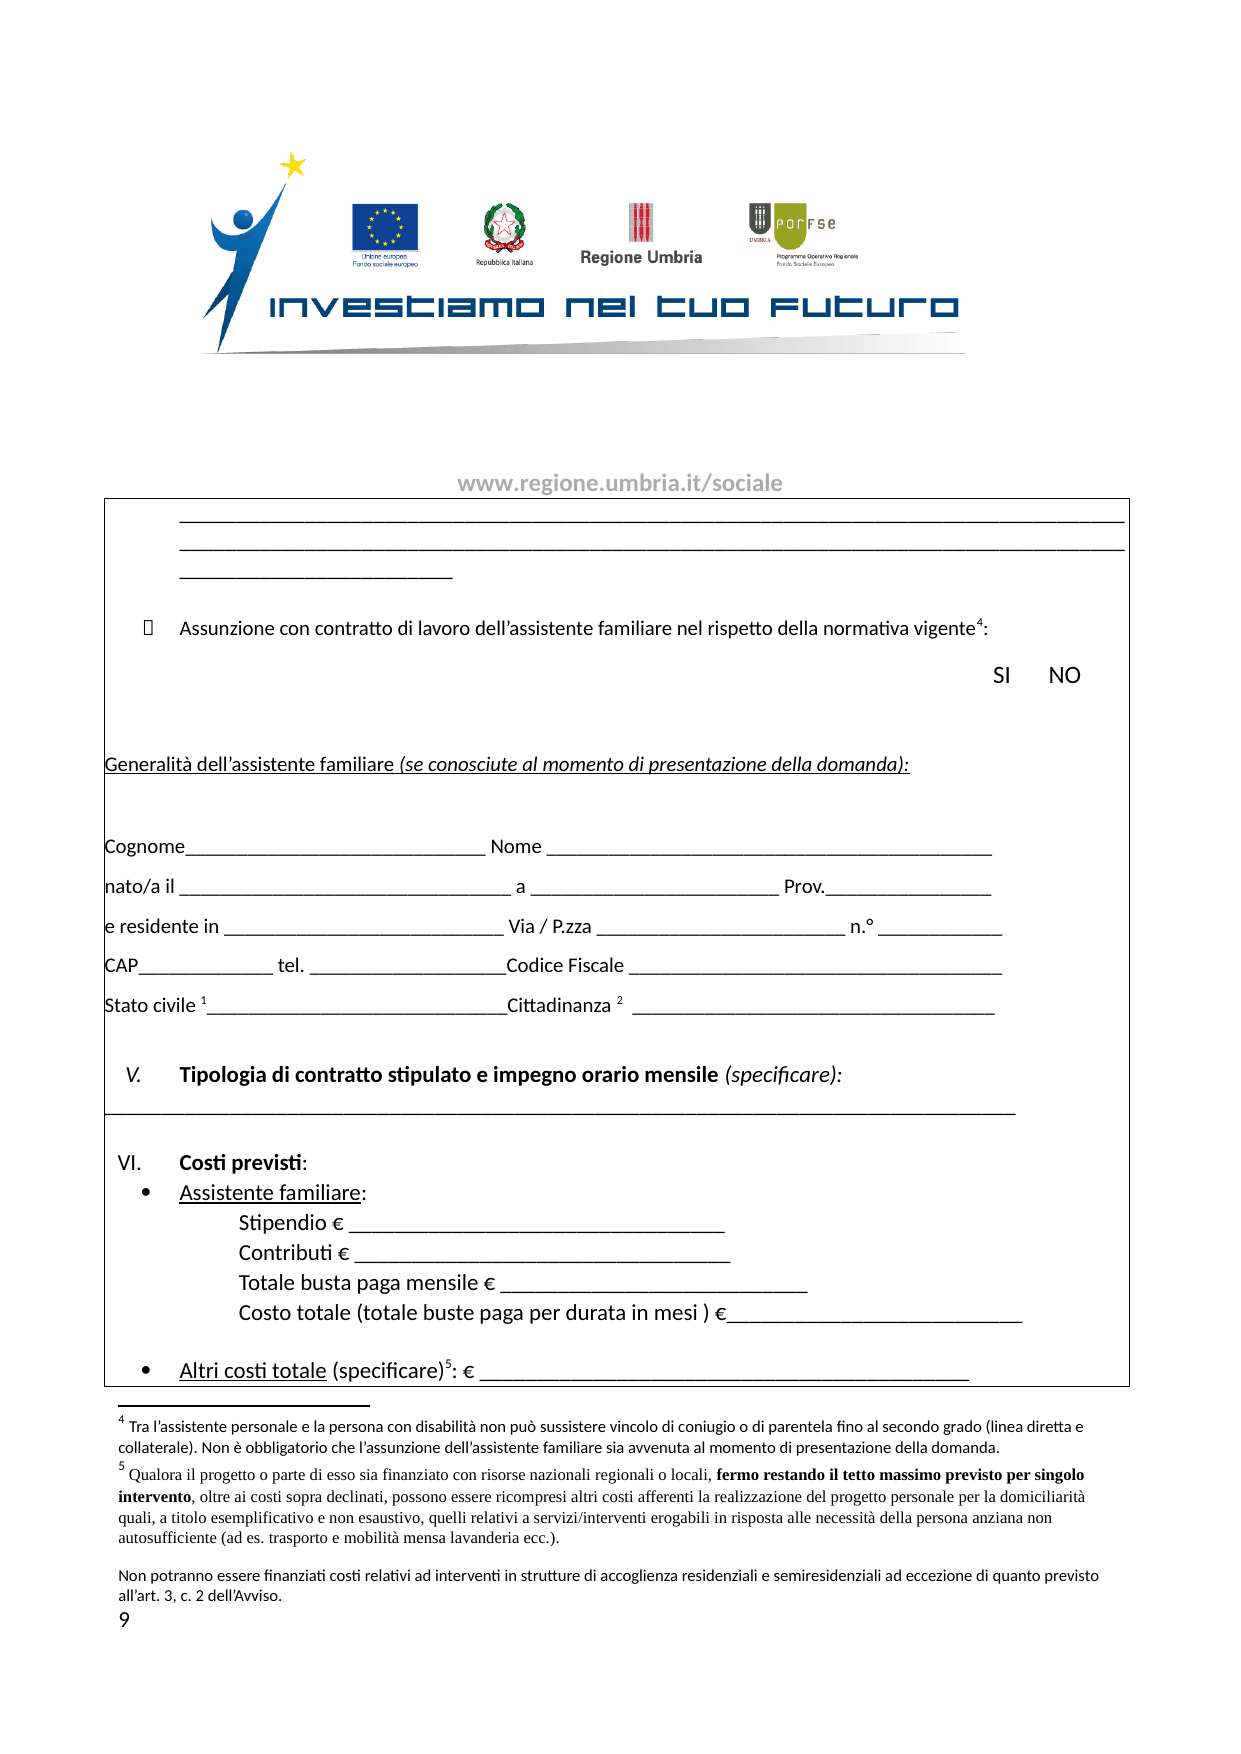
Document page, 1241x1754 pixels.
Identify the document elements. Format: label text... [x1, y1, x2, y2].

table_header □ di voler realizzare il seguente progetto personale per la domiciliarità: Obiettivi del progetto e durata dello stesso: ________________________________________________________________________________________________________________________________________________________________________________________________________________________________________________________________________________________________________________________________________________________________________________________________________________________________________________________________________________________________________________________________________________________________________________________________________________________________________________________________________________________________________________________ Condizione attuale: Ricovero presso una struttura residenziale al momento della presentazione della domanda: SI NO beneficio di servizi /interventi sociali, socio-sanitari, sanitari SI NO Se SI, specificare di quali interventi o prestazioni si beneficia (es. assistenza domiciliare, contributi economici, trasporto sociale, centro diurno) modalità e tempi (es. ore settimanali di assistenza domiciliare), __________________________________________________________________________________________________ __________________________________________________________________________________________________ Presenza di un assistente familiare, già contrattualizzato al momento di presentazione della domanda, per lo svolgimento di attività diverse da quelle indicate nel progetto per la “domiciliarità”. SI NO Se SI, per un totale di € ______________ mensili. Obiettivi di prevista evoluzione del progetto connessi a salute, relazione affettivi e di cura, relazioni sociali, autonomia ed autosufficienza personale, formazione, lavoro, mobilità, espressione personale (a titolo esemplificativo ma non esaustivo): _______________________________________________________________________________________________________________________________________________________________________________________________________________________________________________________________________________________________________________________________________________________________________________________________________________________________________________________________________________________________________________________________________________________________________________________ Necessità della persona: __________________________________________________________________________________________________________________________________________________________________________________________________________________________________________________________________________________________________________________________________________________________________________________________________________________________________________________________________________________________________________________________________________ Assunzione con contratto di lavoro dell’assistente familiare nel rispetto della normativa vigente: SI NO Generalità dell’assistente familiare (se conosciute al momento di presentazione della domanda): Cognome_____________________________ Nome ___________________________________________ nato/a il ________________________________ a ________________________ Prov.________________ e residente in ___________________________ Via / P.zza ________________________ n.° ____________ CAP_____________ tel. ___________________Codice Fiscale ____________________________________ Stato civile 1_____________________________Cittadinanza 2 ___________________________________ Tipologia di contratto stipulato e impegno orario mensile (specificare): ________________________________________________________________________________ Costi previsti: Assistente familiare: Stipendio € _________________________________ Contributi € _________________________________ Totale busta paga mensile € ___________________________ Costo totale (totale buste paga per durata in mesi ) €__________________________ Altri costi totale (specificare): € ___________________________________________ [105, 499, 1129, 1386]
picture [118, 120, 1040, 402]
